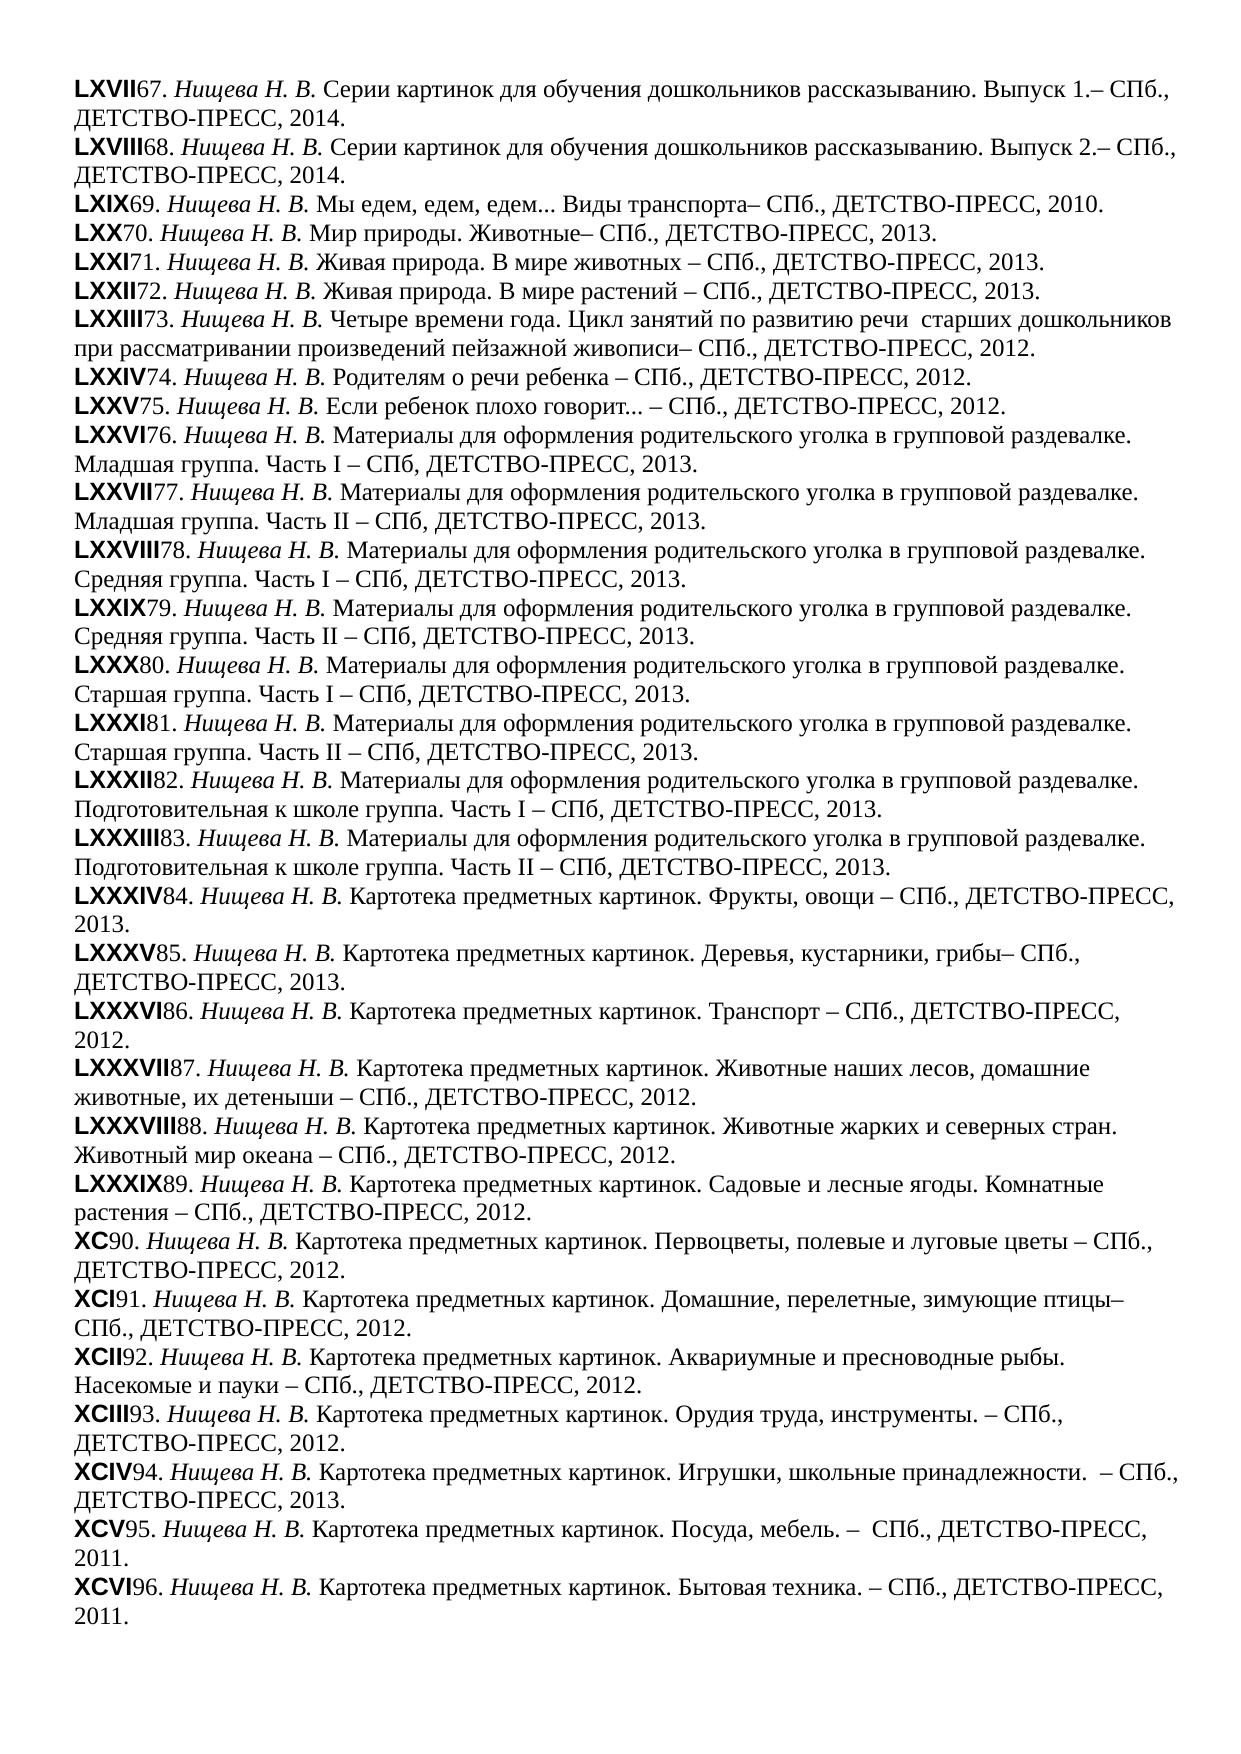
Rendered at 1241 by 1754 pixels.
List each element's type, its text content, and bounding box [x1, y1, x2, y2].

list 75. Нищева Н. В. Если ребенок плохо говорит... – СПб., ДЕТСТВО-ПРЕСС, 2012. [74, 391, 1181, 420]
list 93. Нищева Н. В. Картотека предметных картинок. Орудия труда, инструменты. – СПб., ДЕТСТВО-ПРЕСС, 2012. [74, 1399, 1181, 1457]
list 92. Нищева Н. В. Картотека предметных картинок. Аквариумные и пресноводные рыбы. Насекомые и пауки – СПб., ДЕТСТВО-ПРЕСС, 2012. [74, 1341, 1181, 1399]
list 91. Нищева Н. В. Картотека предметных картинок. Домашние, перелетные, зимующие птицы– СПб., ДЕТСТВО-ПРЕСС, 2012. [74, 1284, 1181, 1341]
list 70. Нищева Н. В. Мир природы. Животные– СПб., ДЕТСТВО-ПРЕСС, 2013. [74, 218, 1181, 247]
list 77. Нищева Н. В. Материалы для оформления родительского уголка в групповой раздевалке. Младшая группа. Часть II – СПб, ДЕТСТВО-ПРЕСС, 2013. [74, 477, 1181, 535]
list 68. Нищева Н. В. Серии картинок для обучения дошкольников рассказыванию. Выпуск 2.– СПб., ДЕТСТВО-ПРЕСС, 2014. [74, 131, 1181, 189]
list 79. Нищева Н. В. Материалы для оформления родительского уголка в групповой раздевалке. Средняя группа. Часть II – СПб, ДЕТСТВО-ПРЕСС, 2013. [74, 593, 1181, 650]
list 84. Нищева Н. В. Картотека предметных картинок. Фрукты, овощи – СПб., ДЕТСТВО-ПРЕСС, 2013. [74, 881, 1181, 938]
list 69. Нищева Н. В. Мы едем, едем, едем... Виды транспорта– СПб., ДЕТСТВО-ПРЕСС, 2010. [74, 189, 1181, 218]
list 94. Нищева Н. В. Картотека предметных картинок. Игрушки, школьные принадлежности. – СПб., ДЕТСТВО-ПРЕСС, 2013. [74, 1457, 1181, 1514]
list 88. Нищева Н. В. Картотека предметных картинок. Животные жарких и северных стран. Животный мир океана – СПб., ДЕТСТВО-ПРЕСС, 2012. [74, 1111, 1181, 1169]
list 80. Нищева Н. В. Материалы для оформления родительского уголка в групповой раздевалке. Старшая группа. Часть I – СПб, ДЕТСТВО-ПРЕСС, 2013. [74, 650, 1181, 708]
list 96. Нищева Н. В. Картотека предметных картинок. Бытовая техника. – СПб., ДЕТСТВО-ПРЕСС, 2011. [74, 1572, 1181, 1629]
list 95. Нищева Н. В. Картотека предметных картинок. Посуда, мебель. – СПб., ДЕТСТВО-ПРЕСС, 2011. [74, 1514, 1181, 1572]
list 81. Нищева Н. В. Материалы для оформления родительского уголка в групповой раздевалке. Старшая группа. Часть II – СПб, ДЕТСТВО-ПРЕСС, 2013. [74, 708, 1181, 765]
list 87. Нищева Н. В. Картотека предметных картинок. Животные наших лесов, домашние животные, их детеныши – СПб., ДЕТСТВО-ПРЕСС, 2012. [74, 1053, 1181, 1111]
list 73. Нищева Н. В. Четыре времени года. Цикл занятий по развитию речи старших дошкольников при рассматривании произведений пейзажной живописи– СПб., ДЕТСТВО-ПРЕСС, 2012. [74, 304, 1181, 362]
list 74. Нищева Н. В. Родителям о речи ребенка – СПб., ДЕТСТВО-ПРЕСС, 2012. [74, 362, 1181, 391]
list 89. Нищева Н. В. Картотека предметных картинок. Садовые и лесные ягоды. Комнатные растения – СПб., ДЕТСТВО-ПРЕСС, 2012. [74, 1169, 1181, 1226]
list 76. Нищева Н. В. Материалы для оформления родительского уголка в групповой раздевалке. Младшая группа. Часть I – СПб, ДЕТСТВО-ПРЕСС, 2013. [74, 420, 1181, 477]
list 86. Нищева Н. В. Картотека предметных картинок. Транспорт – СПб., ДЕТСТВО-ПРЕСС, 2012. [74, 996, 1181, 1053]
list 85. Нищева Н. В. Картотека предметных картинок. Деревья, кустарники, грибы– СПб., ДЕТСТВО-ПРЕСС, 2013. [74, 938, 1181, 996]
list 78. Нищева Н. В. Материалы для оформления родительского уголка в групповой раздевалке. Cредняя группа. Часть I – СПб, ДЕТСТВО-ПРЕСС, 2013. [74, 535, 1181, 593]
list 83. Нищева Н. В. Материалы для оформления родительского уголка в групповой раздевалке. Подготовительная к школе группа. Часть II – СПб, ДЕТСТВО-ПРЕСС, 2013. [74, 823, 1181, 881]
list 67. Нищева Н. В. Серии картинок для обучения дошкольников рассказыванию. Выпуск 1.– СПб., ДЕТСТВО-ПРЕСС, 2014. [74, 74, 1181, 131]
list 90. Нищева Н. В. Картотека предметных картинок. Первоцветы, полевые и луговые цветы – СПб., ДЕТСТВО-ПРЕСС, 2012. [74, 1226, 1181, 1284]
list 82. Нищева Н. В. Материалы для оформления родительского уголка в групповой раздевалке. Подготовительная к школе группа. Часть I – СПб, ДЕТСТВО-ПРЕСС, 2013. [74, 765, 1181, 823]
list 72. Нищева Н. В. Живая природа. В мире растений – СПб., ДЕТСТВО-ПРЕСС, 2013. [74, 276, 1181, 304]
list 71. Нищева Н. В. Живая природа. В мире животных – СПб., ДЕТСТВО-ПРЕСС, 2013. [74, 247, 1181, 276]
